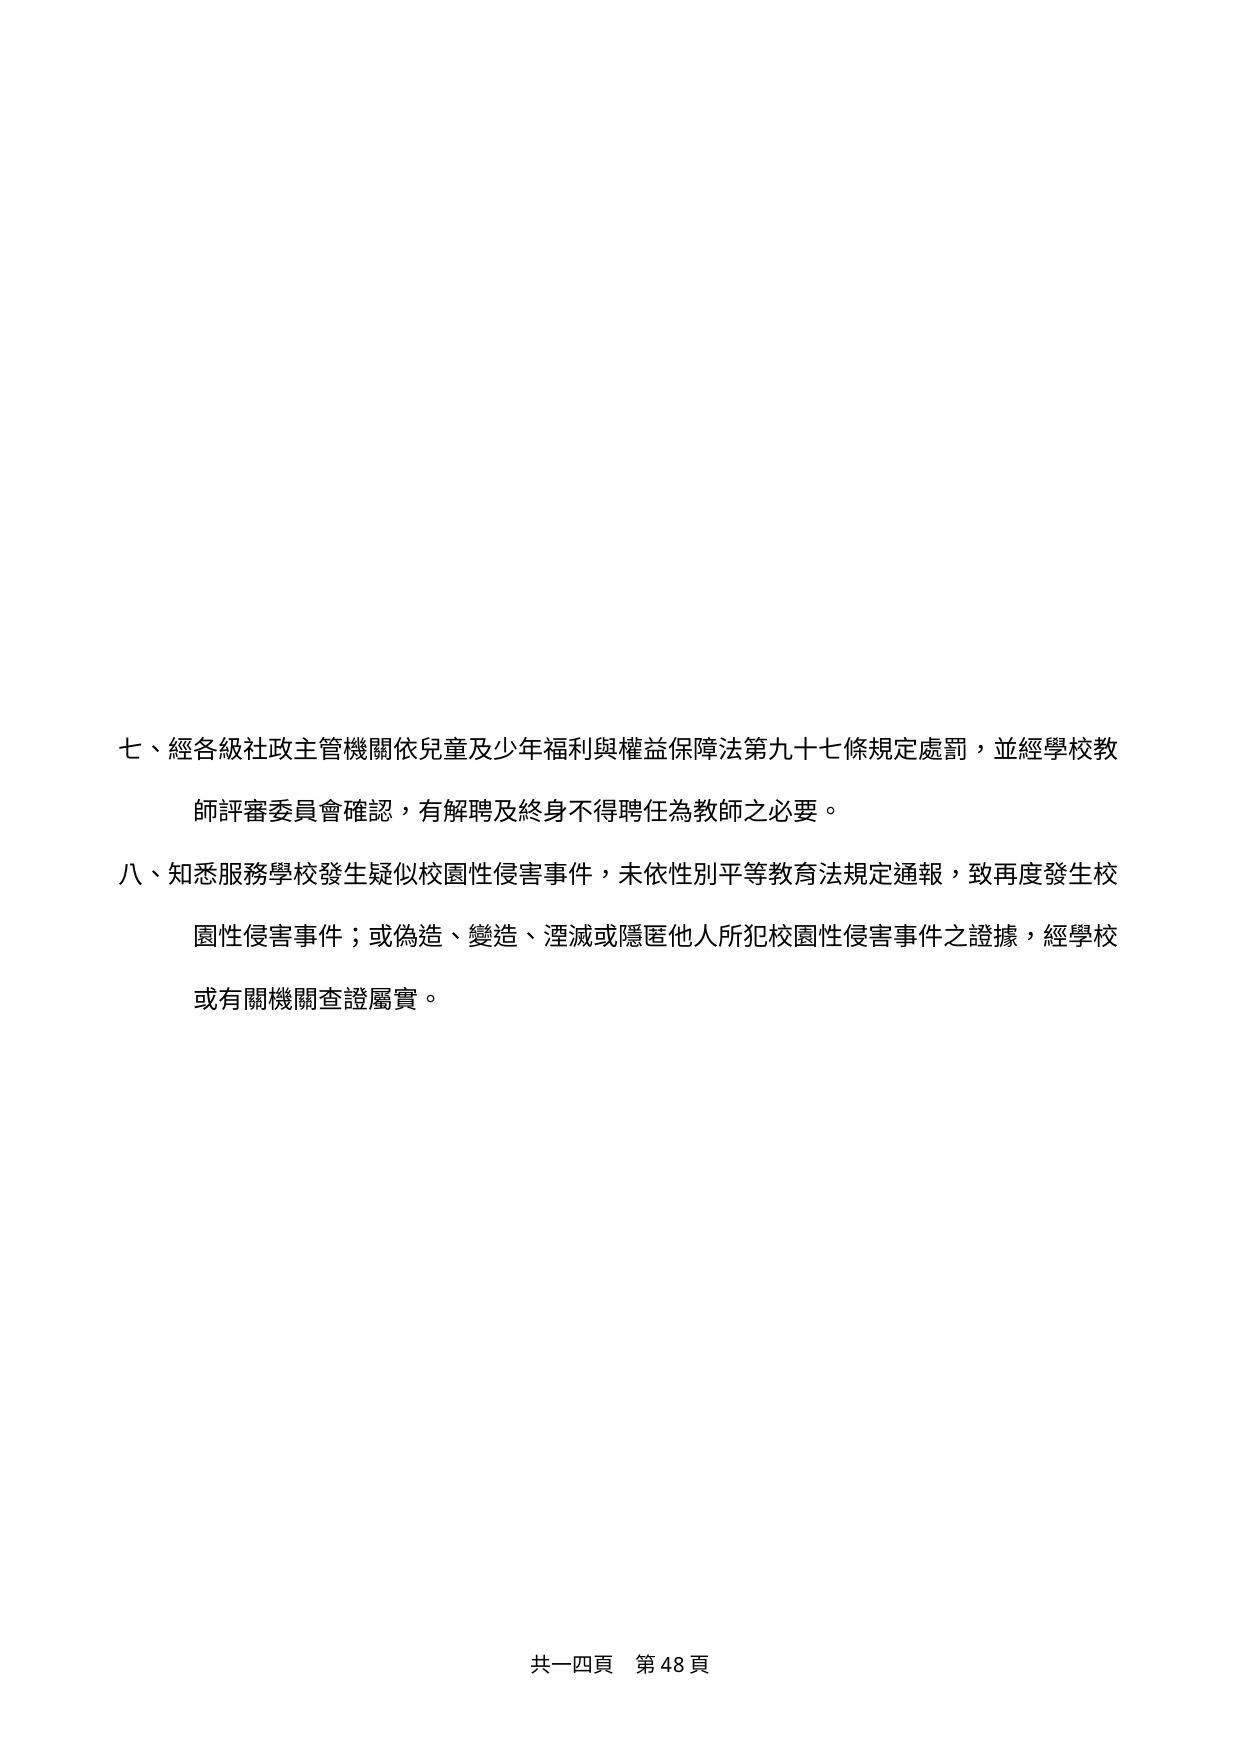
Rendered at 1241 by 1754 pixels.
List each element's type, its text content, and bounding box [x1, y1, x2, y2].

text 七、經各級社政主管機關依兒童及少年福利與權益保障法第九十七條規定處罰，並經學校教師評審委員會確認，有解聘及終身不得聘任為教師之必要。 [118, 706, 1122, 831]
text 八、知悉服務學校發生疑似校園性侵害事件，未依性別平等教育法規定通報，致再度發生校園性侵害事件；或偽造、變造、湮滅或隱匿他人所犯校園性侵害事件之證據，經學校或有關機關查證屬實。 [118, 831, 1122, 1018]
